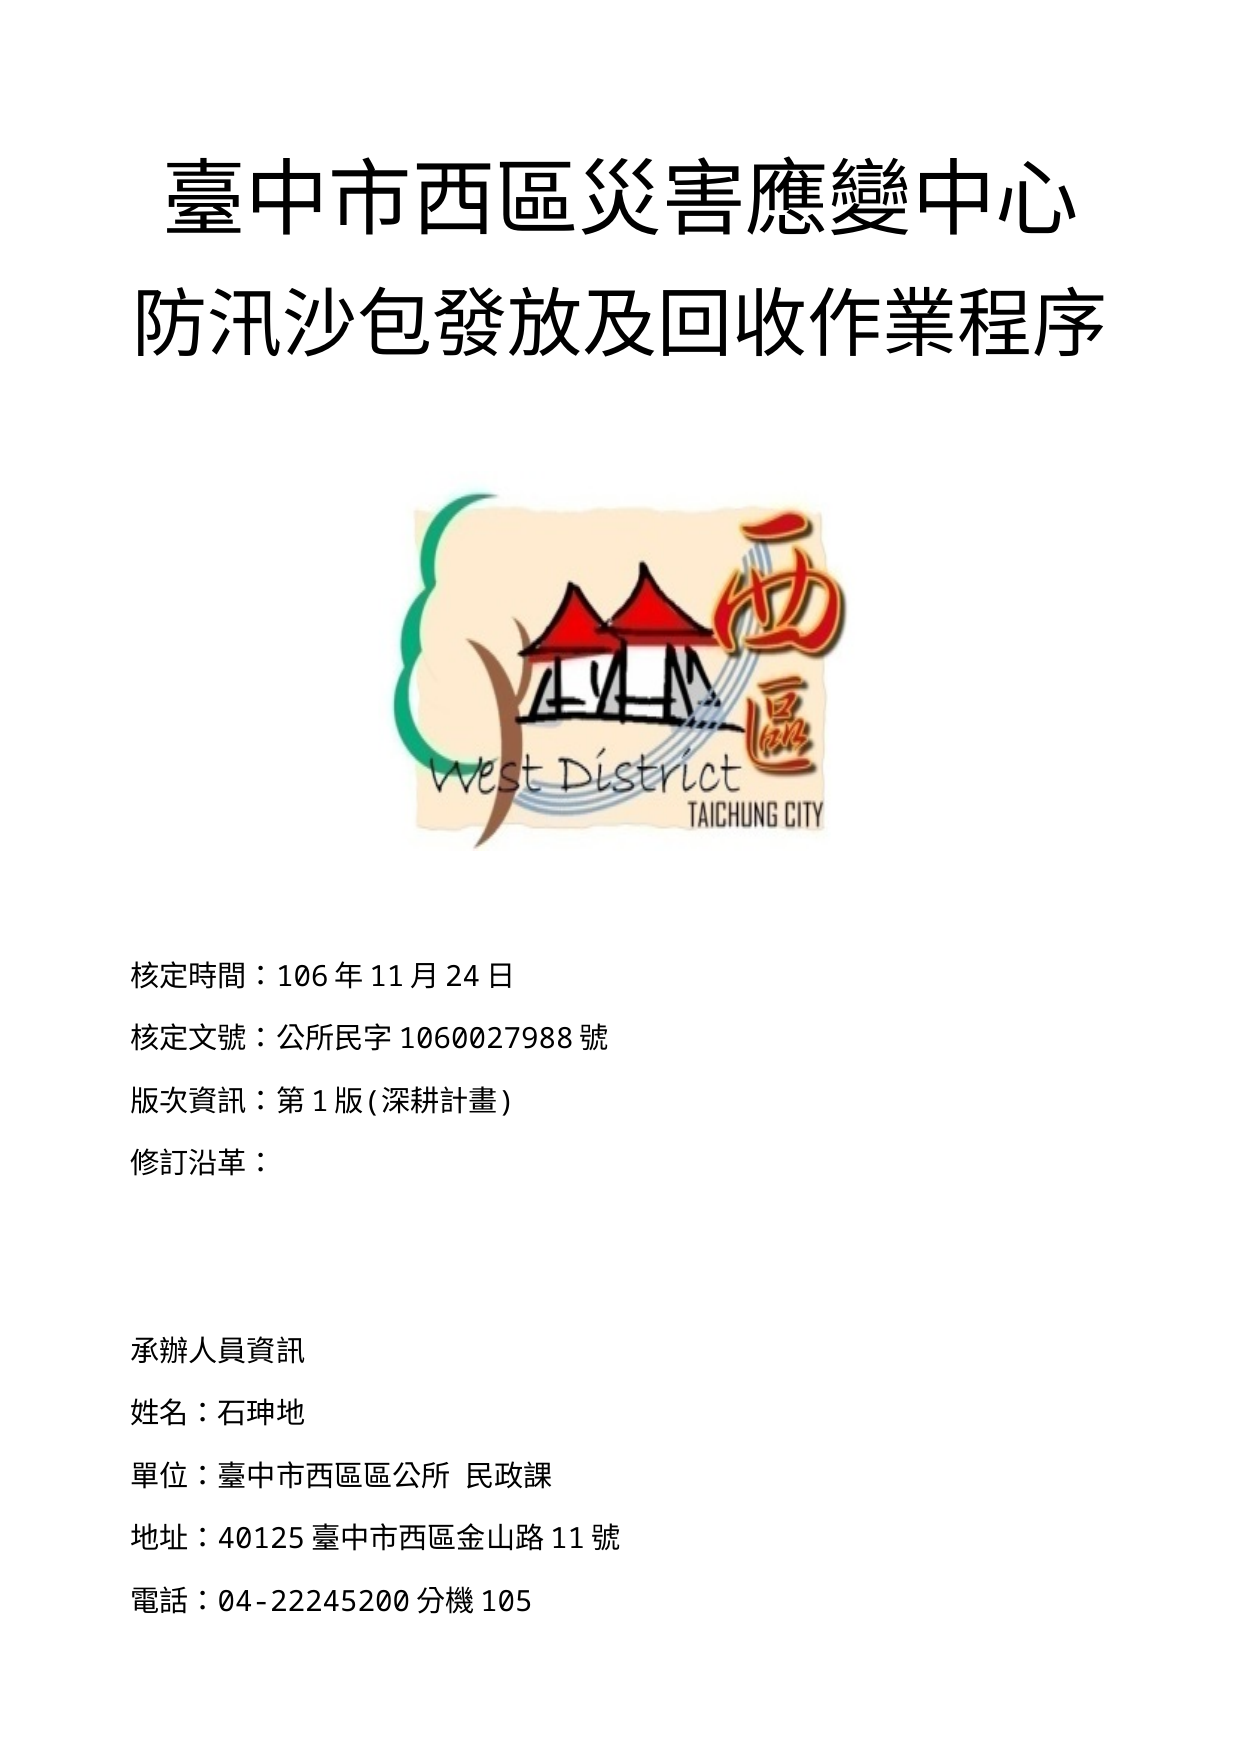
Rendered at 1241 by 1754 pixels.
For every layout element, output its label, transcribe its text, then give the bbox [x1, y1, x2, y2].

text 單位：臺中市西區區公所 民政課 [130, 1432, 1110, 1494]
text 臺中市西區災害應變中心 [130, 119, 1110, 244]
text 地址：40125臺中市西區金山路11號 [130, 1494, 1110, 1557]
text 電話：04-22245200分機105 [130, 1557, 1110, 1619]
text 姓名：石珅地 [130, 1369, 1110, 1432]
text 承辦人員資訊 [130, 1307, 1110, 1369]
text 修訂沿革： [130, 1119, 1110, 1182]
text 核定文號：公所民字1060027988號 [130, 994, 1110, 1057]
text 防汛沙包發放及回收作業程序 [130, 244, 1110, 369]
text 核定時間：106年11月24日 [130, 932, 1110, 994]
text 版次資訊：第1版(深耕計畫) [130, 1057, 1110, 1119]
